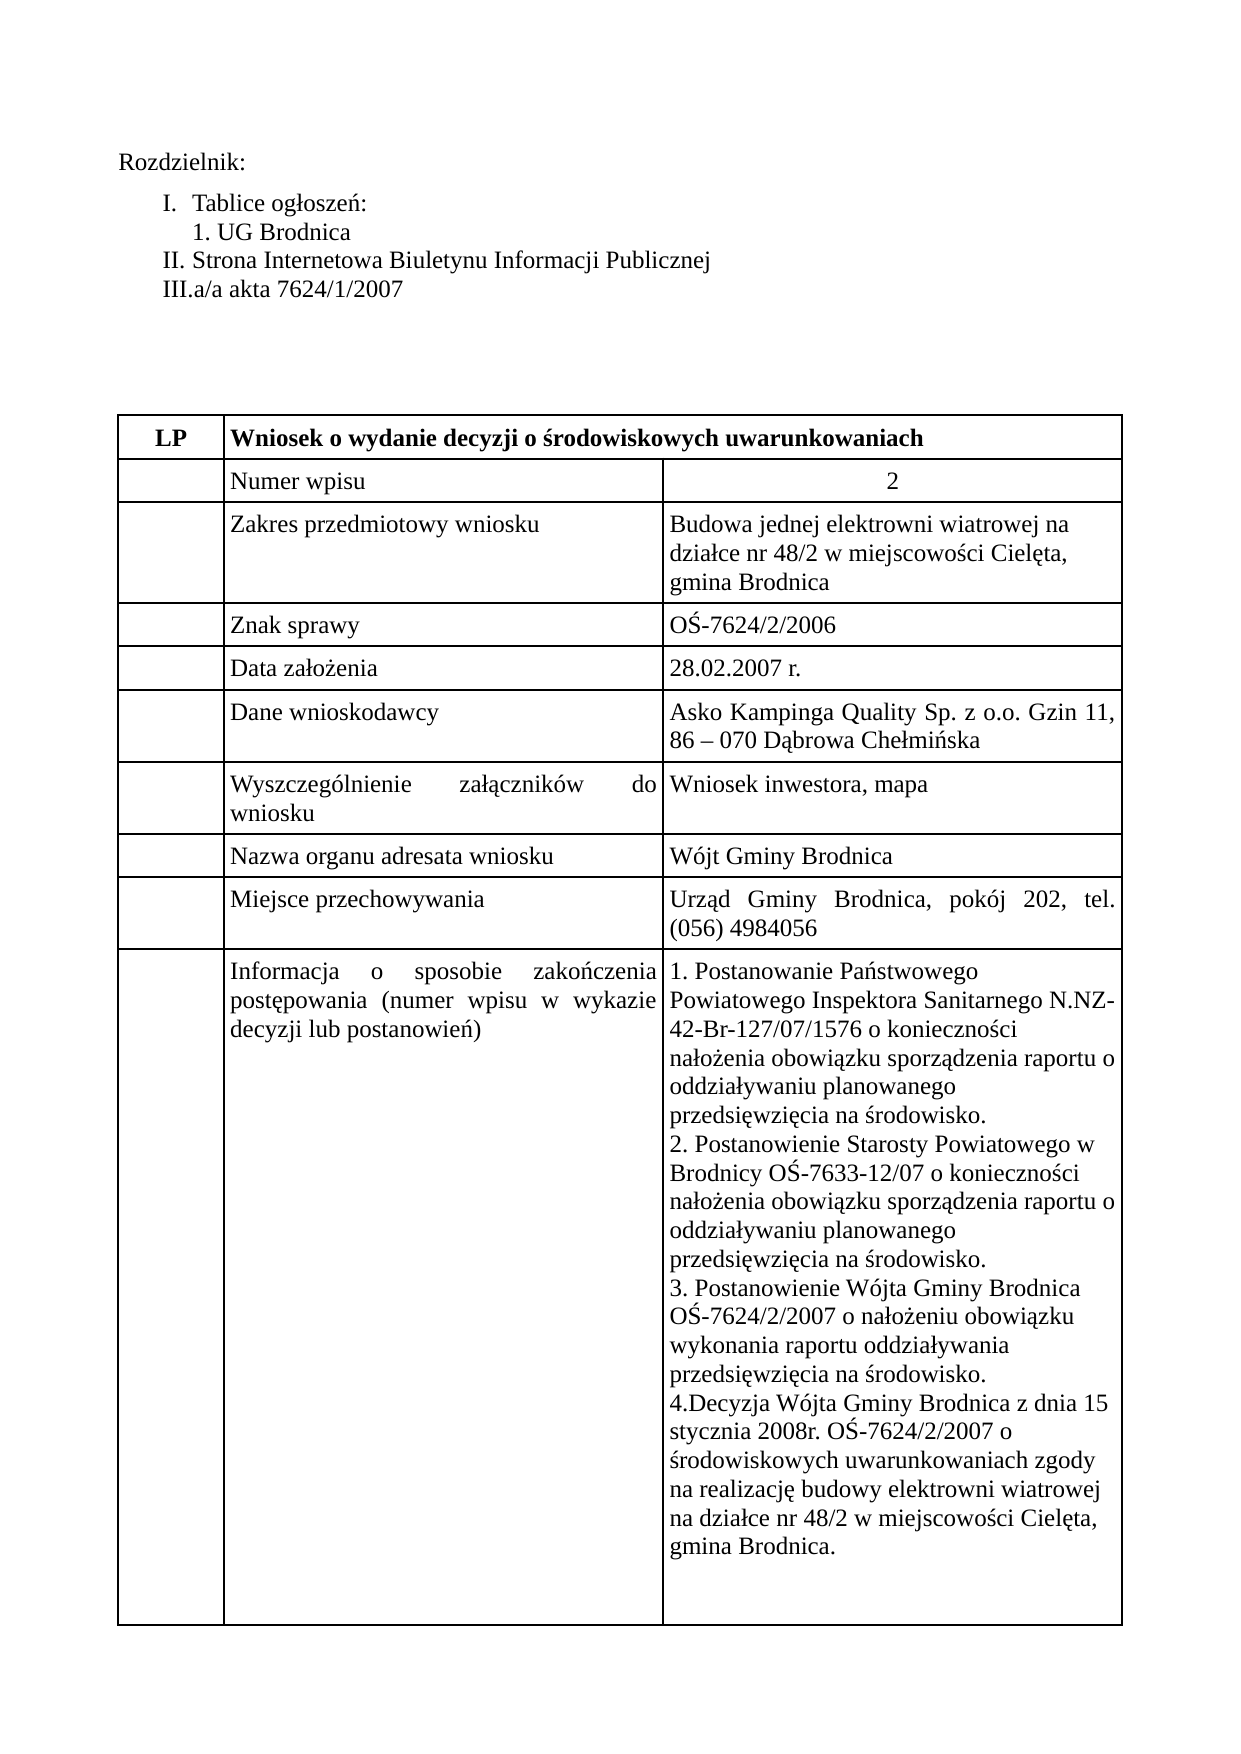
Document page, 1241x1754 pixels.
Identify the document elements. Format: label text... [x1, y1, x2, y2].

list 1. UG Brodnica [162, 217, 1122, 246]
text Rozdzielnik: [118, 147, 1122, 176]
table_cell 28.02.2007 r. [664, 647, 1121, 688]
table_cell Dane wnioskodawcy [225, 691, 662, 761]
list a/a akta 7624/1/2007 [162, 274, 1122, 303]
table_cell [119, 647, 223, 688]
table_cell [119, 460, 223, 501]
table_cell Nazwa organu adresata wniosku [225, 835, 662, 876]
table_cell 1. Postanowanie Państwowego Powiatowego Inspektora Sanitarnego N.NZ-42-Br-127/07/1576 o konieczności nałożenia obowiązku sporządzenia raportu o oddziaływaniu planowanego przedsięwzięcia na środowisko. 2. Postanowienie Starosty Powiatowego w Brodnicy OŚ-7633-12/07 o konieczności nałożenia obowiązku sporządzenia raportu o oddziaływaniu planowanego przedsięwzięcia na środowisko. 3. Postanowienie Wójta Gminy Brodnica OŚ-7624/2/2007 o nałożeniu obowiązku wykonania raportu oddziaływania przedsięwzięcia na środowisko. 4.Decyzja Wójta Gminy Brodnica z dnia 15 stycznia 2008r. OŚ-7624/2/2007 o środowiskowych uwarunkowaniach zgody na realizację budowy elektrowni wiatrowej na działce nr 48/2 w miejscowości Cielęta, gmina Brodnica. [664, 950, 1121, 1624]
table_cell Miejsce przechowywania [225, 878, 662, 948]
table_cell Informacja o sposobie zakończenia postępowania (numer wpisu w wykazie decyzji lub postanowień) [225, 950, 662, 1624]
table_cell [119, 691, 223, 761]
table_cell Data założenia [225, 647, 662, 688]
table_cell Budowa jednej elektrowni wiatrowej na działce nr 48/2 w miejscowości Cielęta, gmina Brodnica [664, 503, 1121, 602]
table_cell [119, 835, 223, 876]
table_cell [119, 604, 223, 645]
list Strona Internetowa Biuletynu Informacji Publicznej [162, 246, 1122, 274]
table_cell Wyszczególnienie załączników do wniosku [225, 763, 662, 833]
table_cell Urząd Gminy Brodnica, pokój 202, tel. (056) 4984056 [664, 878, 1121, 948]
table_header Wniosek o wydanie decyzji o środowiskowych uwarunkowaniach [225, 416, 1121, 458]
table_cell [119, 503, 223, 602]
table_cell Znak sprawy [225, 604, 662, 645]
table_cell [119, 763, 223, 833]
table_cell [119, 950, 223, 1624]
table_header LP [119, 416, 223, 458]
list Tablice ogłoszeń: [162, 188, 1122, 217]
table_cell Asko Kampinga Quality Sp. z o.o. Gzin 11, 86 – 070 Dąbrowa Chełmińska [664, 691, 1121, 761]
table_cell 2 [664, 460, 1121, 501]
table_cell Wniosek inwestora, mapa [664, 763, 1121, 833]
table_cell Wójt Gminy Brodnica [664, 835, 1121, 876]
table_cell OŚ-7624/2/2006 [664, 604, 1121, 645]
table_cell Numer wpisu [225, 460, 662, 501]
table_cell [119, 878, 223, 948]
table_cell Zakres przedmiotowy wniosku [225, 503, 662, 602]
